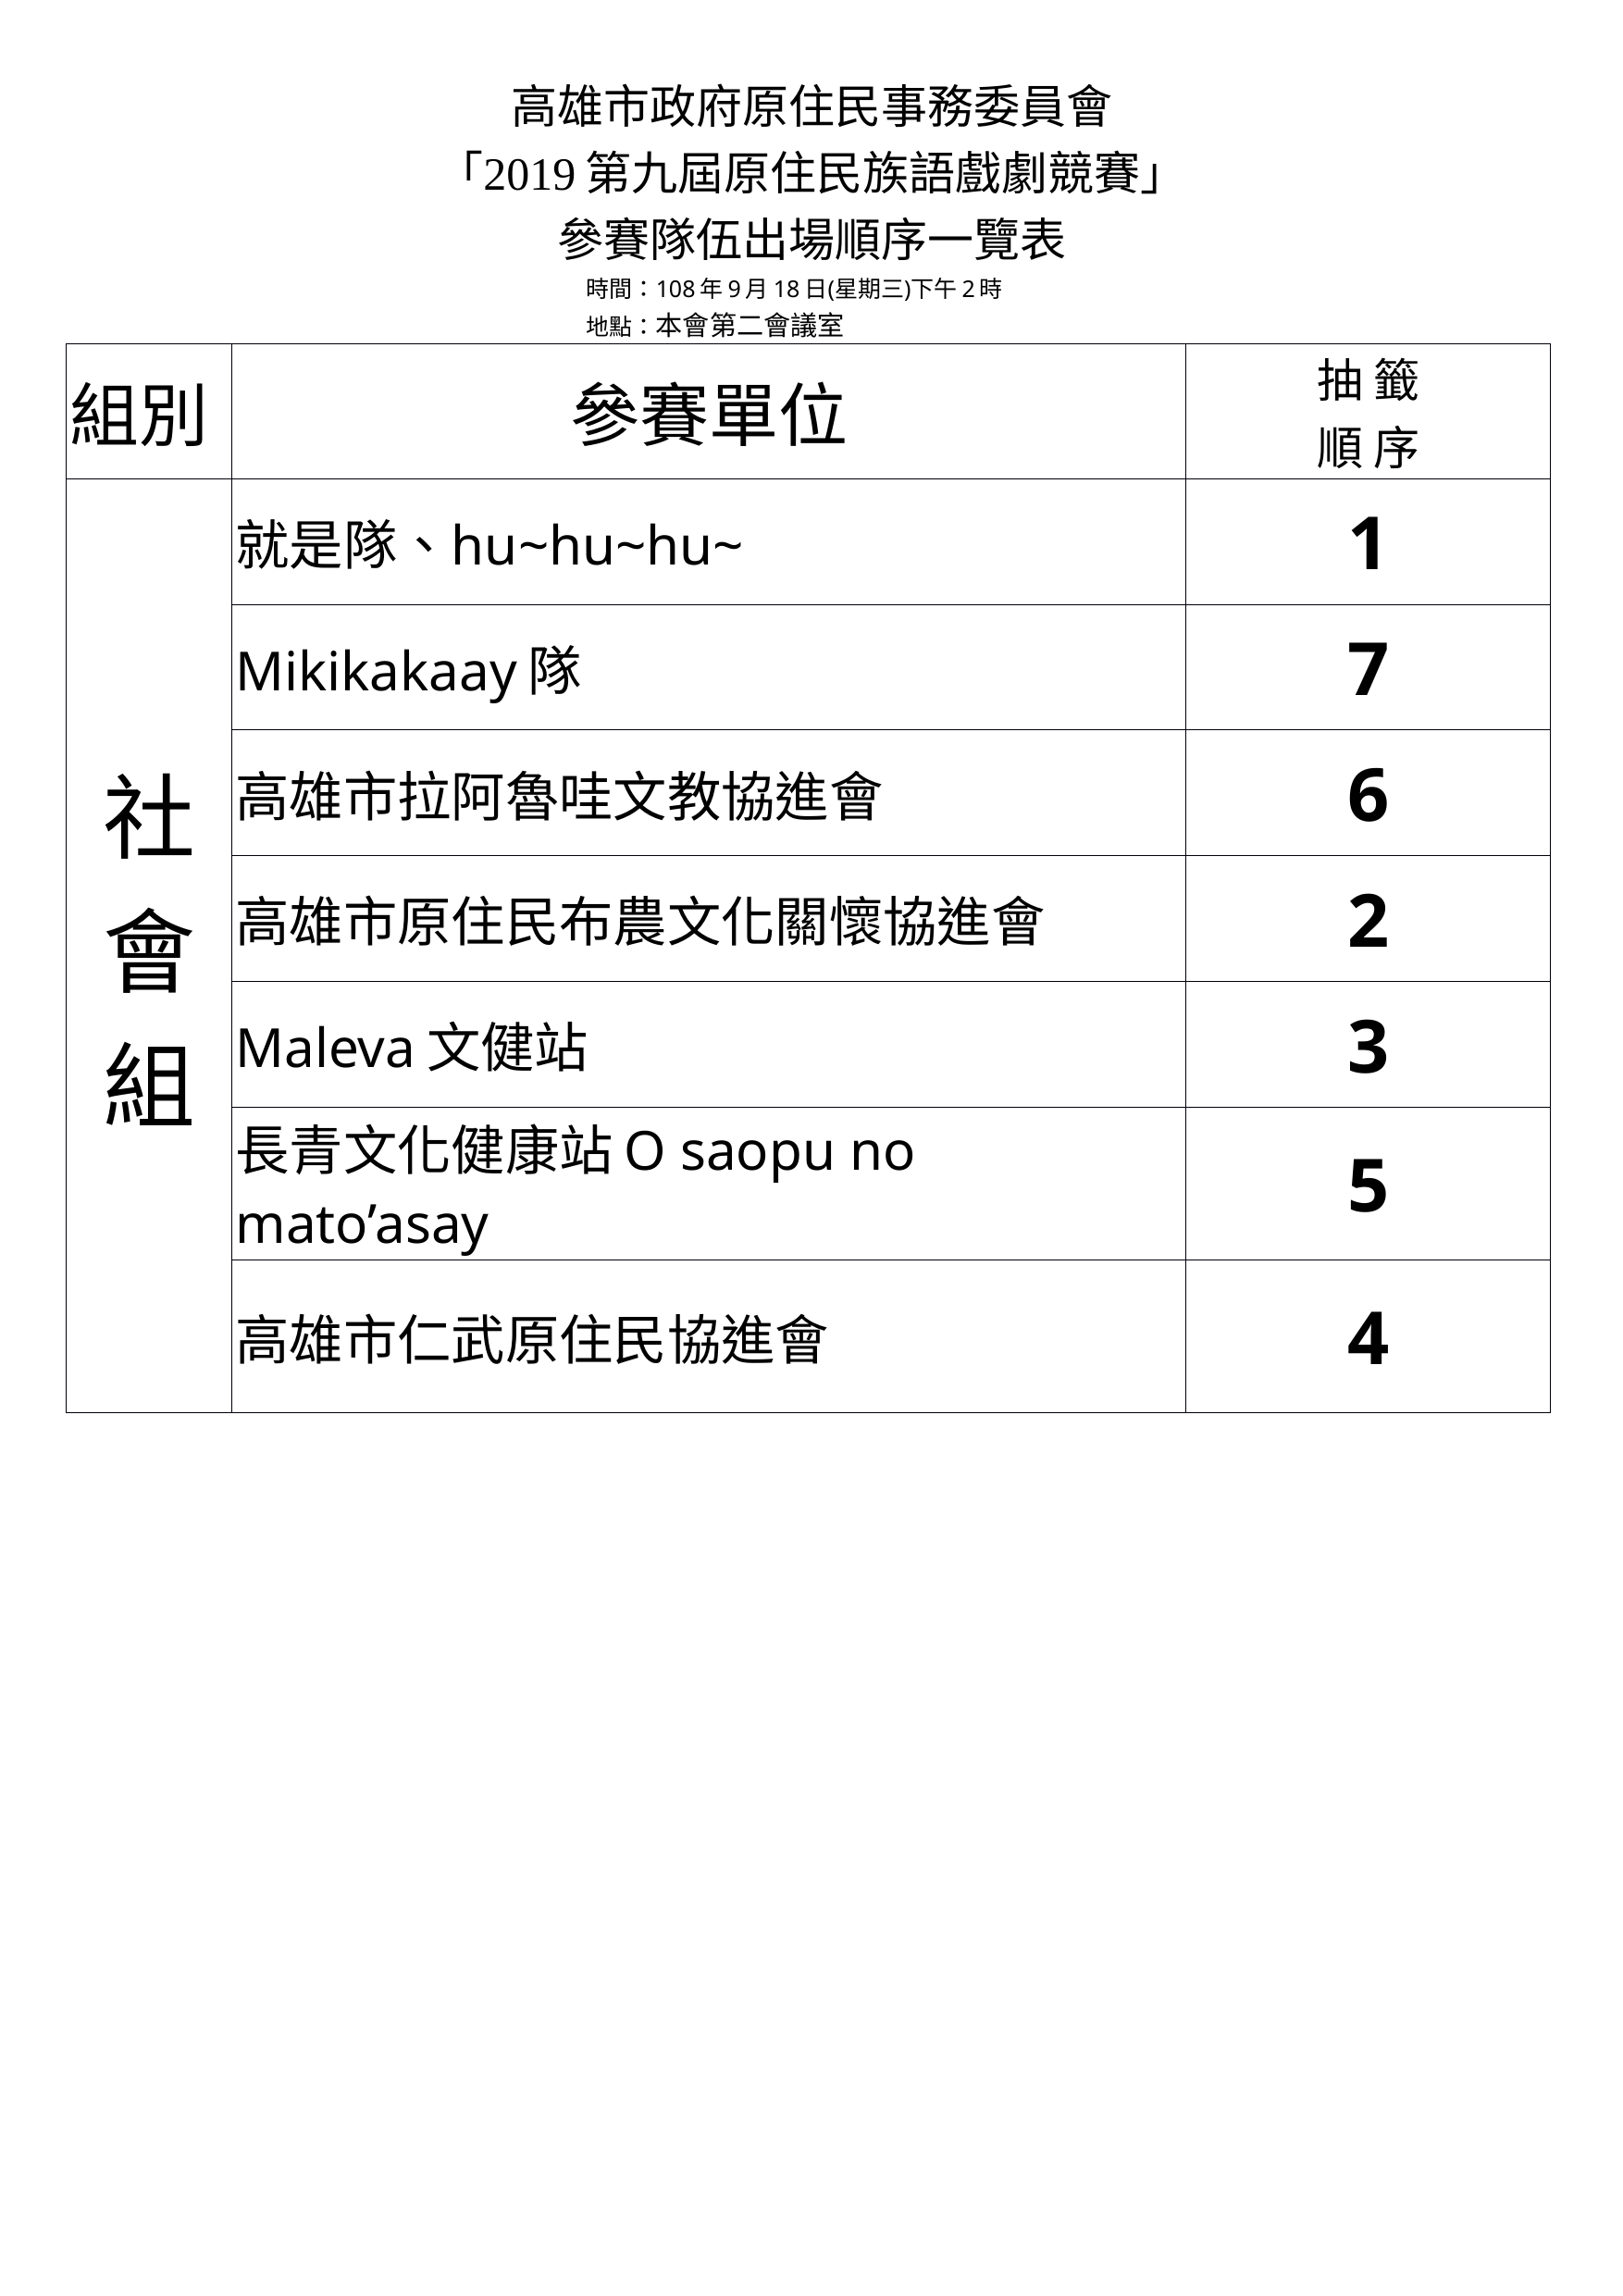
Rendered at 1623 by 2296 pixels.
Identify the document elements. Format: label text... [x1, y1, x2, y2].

table_header 參賽單位 [232, 344, 1185, 478]
table_cell 高雄市仁武原住民協進會 [232, 1260, 1185, 1412]
table_cell 4 [1186, 1260, 1550, 1412]
table_header 組別 [67, 344, 231, 478]
table_cell 6 [1186, 730, 1550, 855]
table_cell 社 會 組 [67, 479, 231, 1412]
table_cell 就是隊、hu~hu~hu~ [232, 479, 1185, 603]
table_cell Maleva文健站 [232, 982, 1185, 1107]
table_cell 1 [1186, 479, 1550, 603]
text 時間：108年9月18日(星期三)下午2時 [69, 270, 1554, 304]
text 地點：本會第二會議室 [69, 304, 1554, 343]
table_cell 5 [1186, 1108, 1550, 1260]
text 高雄市政府原住民事務委員會 [69, 69, 1554, 136]
table_cell 7 [1186, 605, 1550, 729]
table_cell 高雄市原住民布農文化關懷協進會 [232, 856, 1185, 981]
table_cell 2 [1186, 856, 1550, 981]
table_cell 高雄市拉阿魯哇文教協進會 [232, 730, 1185, 855]
table_cell 3 [1186, 982, 1550, 1107]
text 「2019第九屆原住民族語戲劇競賽」 [69, 136, 1554, 204]
table_header 抽 籤 順 序 [1186, 344, 1550, 478]
table_cell Mikikakaay隊 [232, 605, 1185, 729]
table_cell 長青文化健康站O saopu no mato’asay [232, 1108, 1185, 1260]
text 參賽隊伍出場順序一覽表 [69, 204, 1554, 270]
